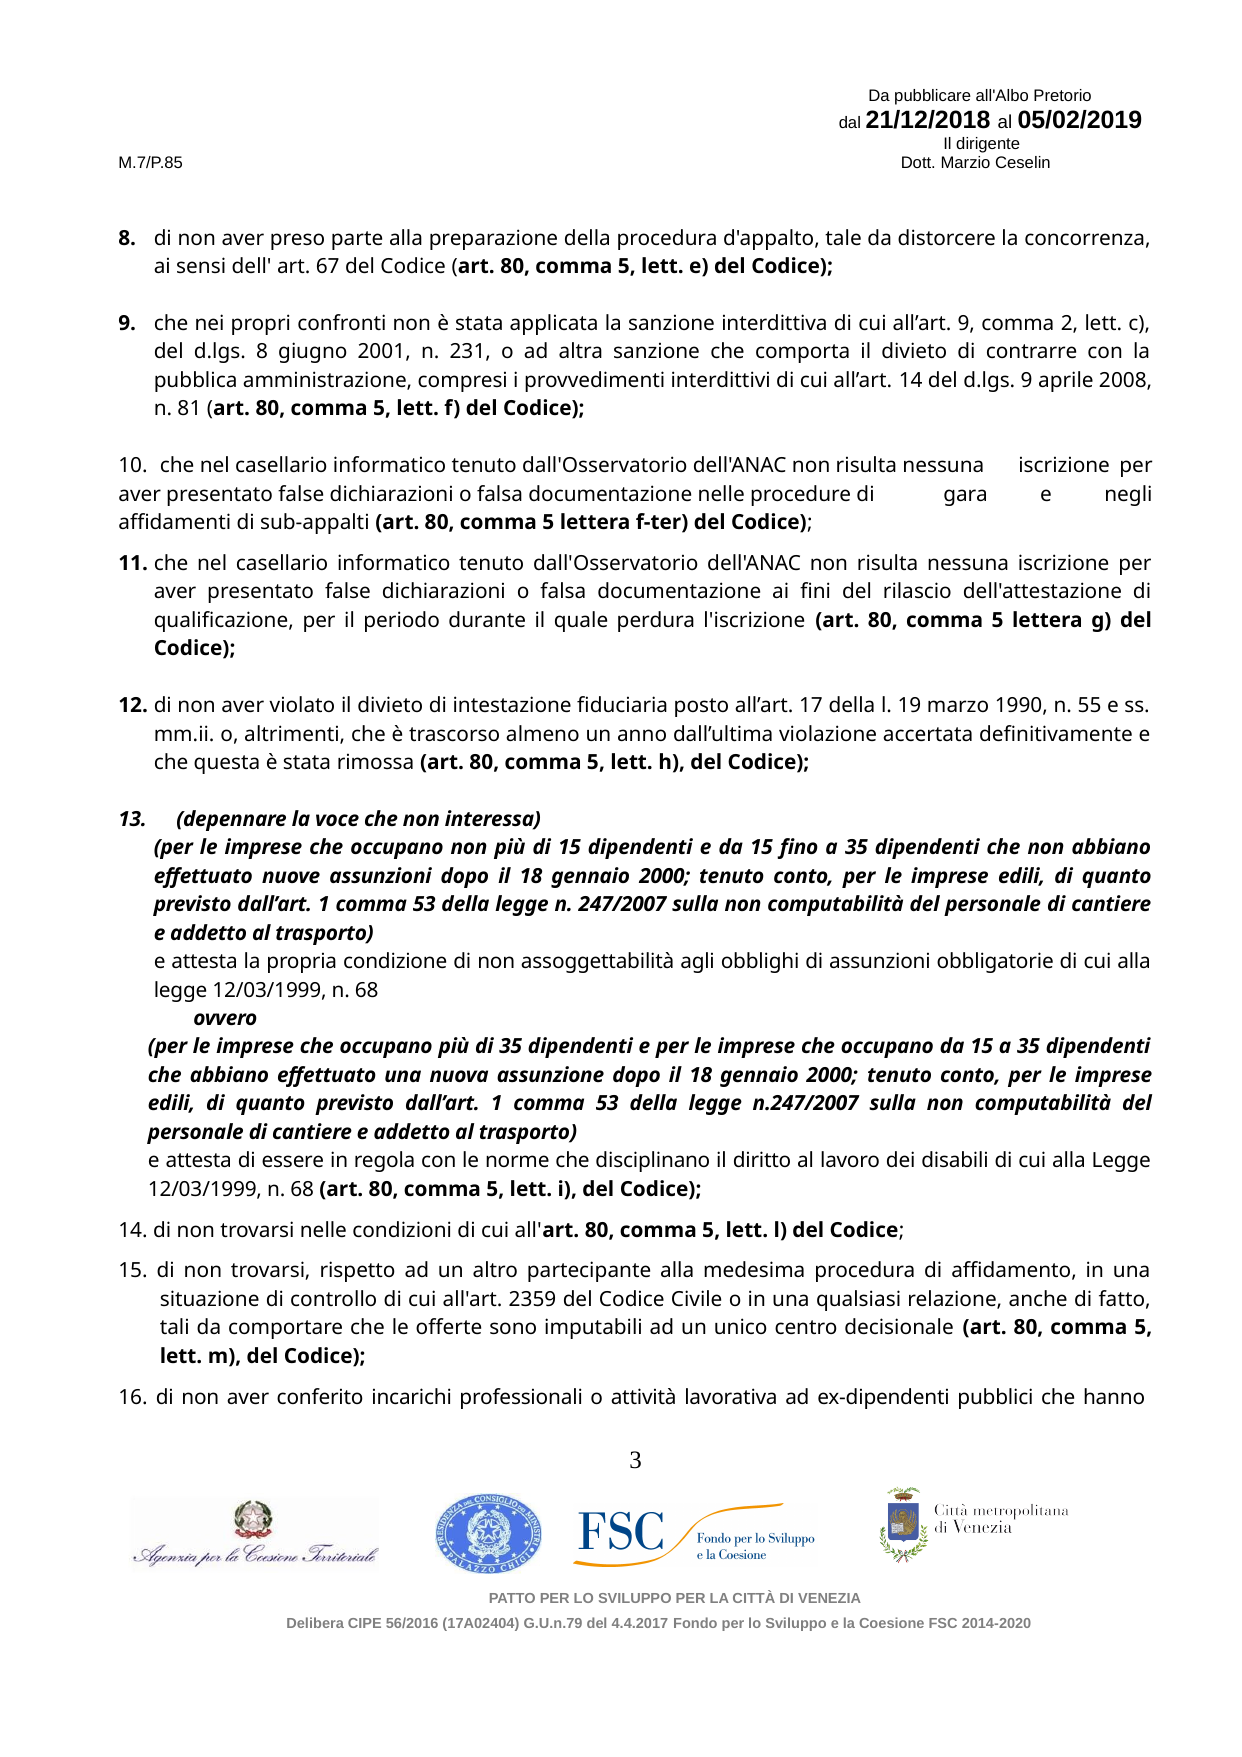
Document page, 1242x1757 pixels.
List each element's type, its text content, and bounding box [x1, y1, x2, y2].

list che nel casellario informatico tenuto dall'Osservatorio dell'ANAC non risulta nessuna iscrizione per aver presentato false dichiarazioni o falsa documentazione nelle procedure di gara e negli affidamenti di sub-appalti (art. 80, comma 5 lettera f-ter) del Codice); [118, 450, 1152, 536]
list (depennare la voce che non interessa) [118, 804, 1152, 832]
text ovvero [148, 1003, 1152, 1032]
picture [573, 1503, 818, 1567]
text e attesta la propria condizione di non assoggettabilità agli obblighi di assunzioni obbligatorie di cui alla legge 12/03/1999, n. 68 [153, 946, 1152, 1003]
picture [435, 1493, 542, 1574]
list di non aver preso parte alla preparazione della procedura d'appalto, tale da distorcere la concorrenza, ai sensi dell' art. 67 del Codice (art. 80, comma 5, lett. e) del Codice); [118, 223, 1152, 280]
list di non aver violato il divieto di intestazione fiduciaria posto all’art. 17 della l. 19 marzo 1990, n. 55 e ss. mm.ii. o, altrimenti, che è trascorso almeno un anno dall’ultima violazione accertata definitivamente e che questa è stata rimossa (art. 80, comma 5, lett. h), del Codice); [118, 690, 1152, 776]
text 14. di non trovarsi nelle condizioni di cui all'art. 80, comma 5, lett. l) del Codice; [118, 1215, 1152, 1243]
text (per le imprese che occupano più di 35 dipendenti e per le imprese che occupano da 15 a 35 dipendenti che abbiano effettuato una nuova assunzione dopo il 18 gennaio 2000; tenuto conto, per le imprese edili, di quanto previsto dall’art. 1 comma 53 della legge n.247/2007 sulla non computabilità del personale di cantiere e addetto al trasporto) [148, 1032, 1152, 1145]
text 16. di non aver conferito incarichi professionali o attività lavorativa ad ex-dipendenti pubblici che hanno [118, 1382, 1147, 1410]
list che nel casellario informatico tenuto dall'Osservatorio dell'ANAC non risulta nessuna iscrizione per aver presentato false dichiarazioni o falsa documentazione ai fini del rilascio dell'attestazione di qualificazione, per il periodo durante il quale perdura l'iscrizione (art. 80, comma 5 lettera g) del Codice); [118, 548, 1152, 662]
picture [872, 1474, 1075, 1570]
text (per le imprese che occupano non più di 15 dipendenti e da 15 fino a 35 dipendenti che non abbiano effettuato nuove assunzioni dopo il 18 gennaio 2000; tenuto conto, per le imprese edili, di quanto previsto dall’art. 1 comma 53 della legge n. 247/2007 sulla non computabilità del personale di cantiere e addetto al trasporto) [153, 832, 1152, 946]
text e attesta di essere in regola con le norme che disciplinano il diritto al lavoro dei disabili di cui alla Legge 12/03/1999, n. 68 (art. 80, comma 5, lett. i), del Codice); [118, 1145, 1152, 1202]
list che nei propri confronti non è stata applicata la sanzione interdittiva di cui all’art. 9, comma 2, lett. c), del d.lgs. 8 giugno 2001, n. 231, o ad altra sanzione che comporta il divieto di contrarre con la pubblica amministrazione, compresi i provvedimenti interdittivi di cui all’art. 14 del d.lgs. 9 aprile 2008, n. 81 (art. 80, comma 5, lett. f) del Codice); [118, 308, 1152, 422]
text 15. di non trovarsi, rispetto ad un altro partecipante alla medesima procedura di affidamento, in una situazione di controllo di cui all'art. 2359 del Codice Civile o in una qualsiasi relazione, anche di fatto, tali da comportare che le offerte sono imputabili ad un unico centro decisionale (art. 80, comma 5, lett. m), del Codice); [118, 1256, 1152, 1369]
picture [128, 1493, 380, 1573]
